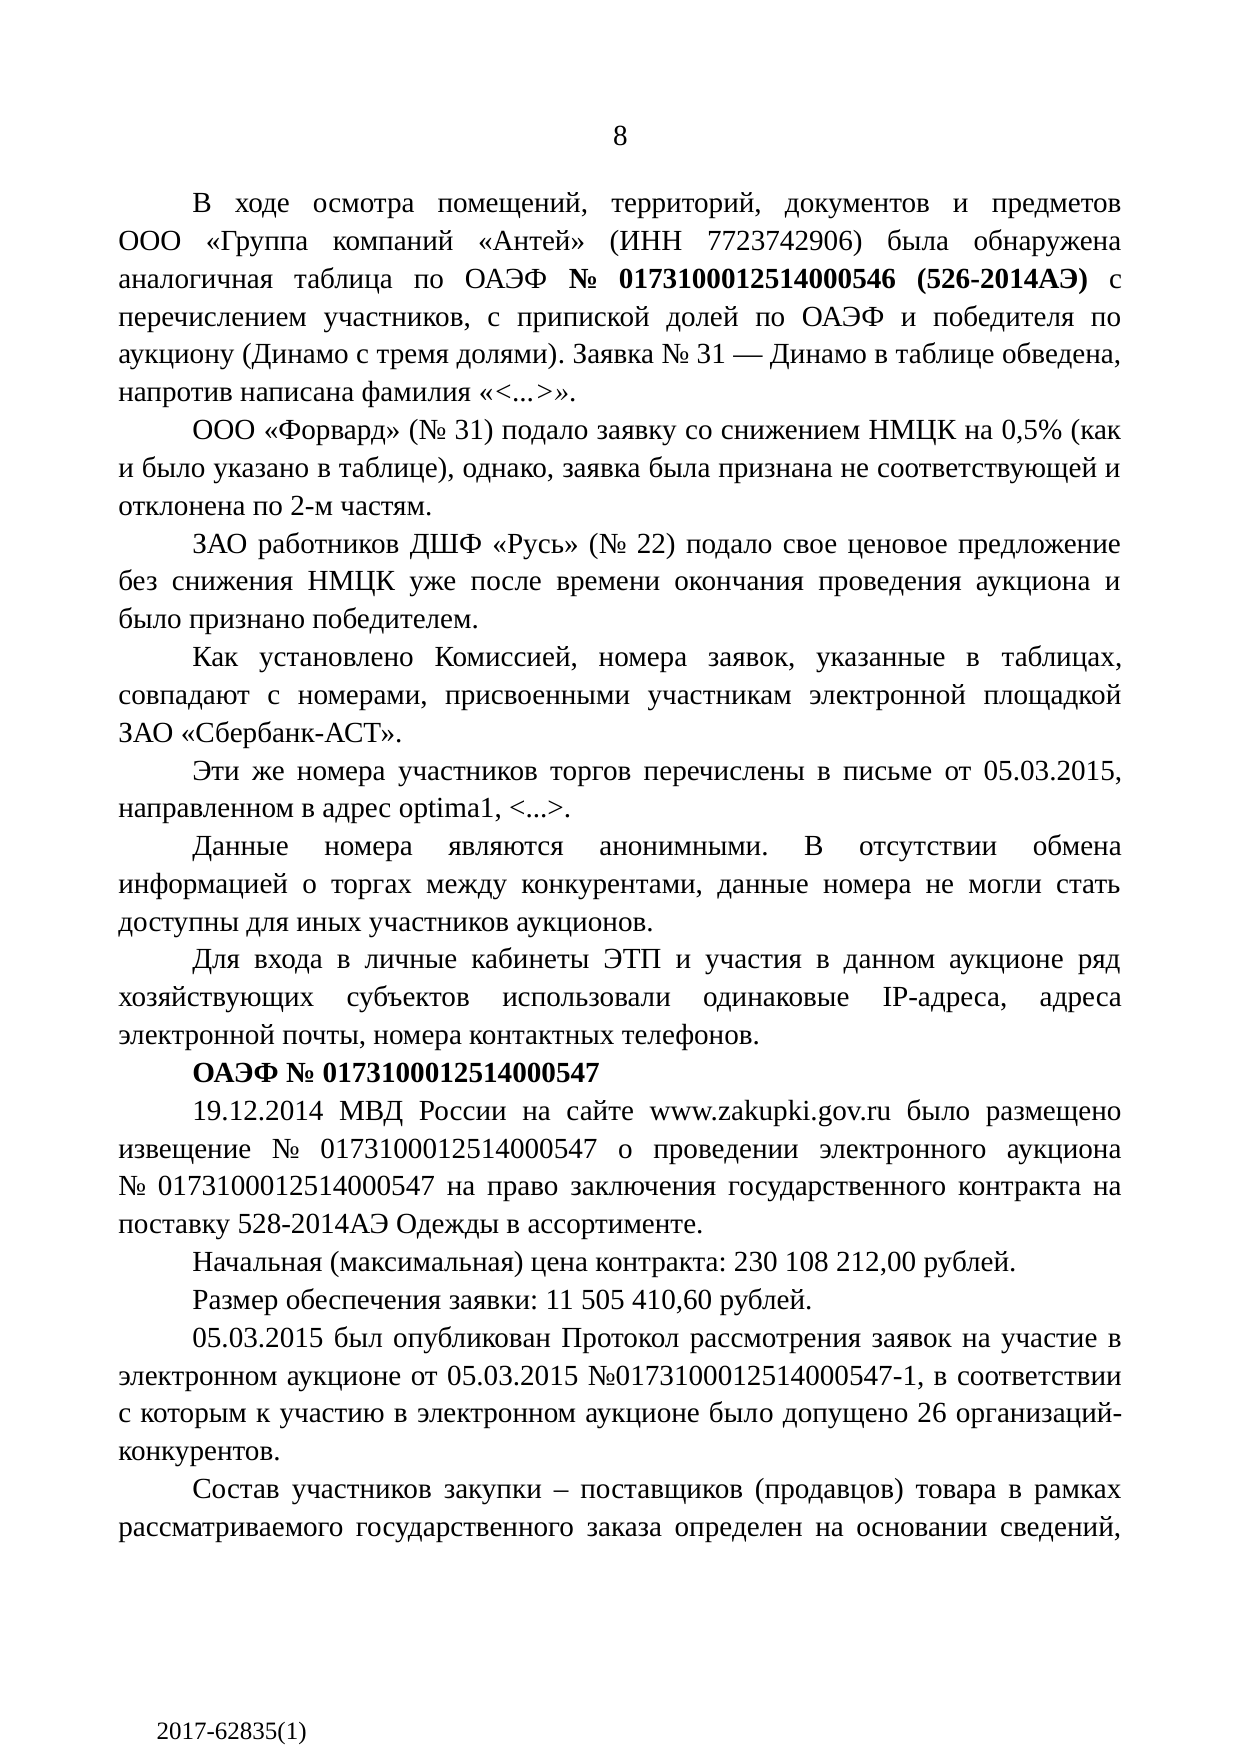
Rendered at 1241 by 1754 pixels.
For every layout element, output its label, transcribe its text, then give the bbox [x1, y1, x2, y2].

text В ходе осмотра помещений, территорий, документов и предметов ООО «Группа компаний «Антей» (ИНН 7723742906) была обнаружена аналогичная таблица по ОАЭФ № 0173100012514000546 (526-2014АЭ) с перечислением участников, с припиской долей по ОАЭФ и победителя по аукциону (Динамо с тремя долями). Заявка № 31 — Динамо в таблице обведена, напротив написана фамилия «<...>». [118, 181, 1122, 408]
text Как установлено Комиссией, номера заявок, указанные в таблицах, совпадают с номерами, присвоенными участникам электронной площадкой ЗАО «Сбербанк-АСТ». [118, 635, 1122, 748]
text Размер обеспечения заявки: 11 505 410,60 рублей. [118, 1278, 1122, 1316]
text Для входа в личные кабинеты ЭТП и участия в данном аукционе ряд хозяйствующих субъектов использовали одинаковые IP-адреса, адреса электронной почты, номера контактных телефонов. [118, 937, 1122, 1051]
text ЗАО работников ДШФ «Русь» (№ 22) подало свое ценовое предложение без снижения НМЦК уже после времени окончания проведения аукциона и было признано победителем. [118, 521, 1122, 635]
text 05.03.2015 был опубликован Протокол рассмотрения заявок на участие в электронном аукционе от 05.03.2015 №0173100012514000547-1, в соответствии с которым к участию в электронном аукционе было допущено 26 организаций-конкурентов. [118, 1316, 1122, 1467]
text ОАЭФ № 0173100012514000547 [118, 1051, 1122, 1089]
text Данные номера являются анонимными. В отсутствии обмена информацией о торгах между конкурентами, данные номера не могли стать доступны для иных участников аукционов. [118, 824, 1122, 937]
text ООО «Форвард» (№ 31) подало заявку со снижением НМЦК на 0,5% (как и было указано в таблице), однако, заявка была признана не соответствующей и отклонена по 2-м частям. [118, 408, 1122, 521]
text Начальная (максимальная) цена контракта: 230 108 212,00 рублей. [118, 1240, 1122, 1278]
text Эти же номера участников торгов перечислены в письме от 05.03.2015, направленном в адрес optima1, <...>. [118, 748, 1122, 824]
text Состав участников закупки – поставщиков (продавцов) товара в рамках рассматриваемого государственного заказа определен на основании сведений, [118, 1467, 1122, 1542]
text 19.12.2014 МВД России на сайте www.zakupki.gov.ru было размещено извещение № 0173100012514000547 о проведении электронного аукциона № 0173100012514000547 на право заключения государственного контракта на поставку 528-2014АЭ Одежды в ассортименте. [118, 1089, 1122, 1240]
